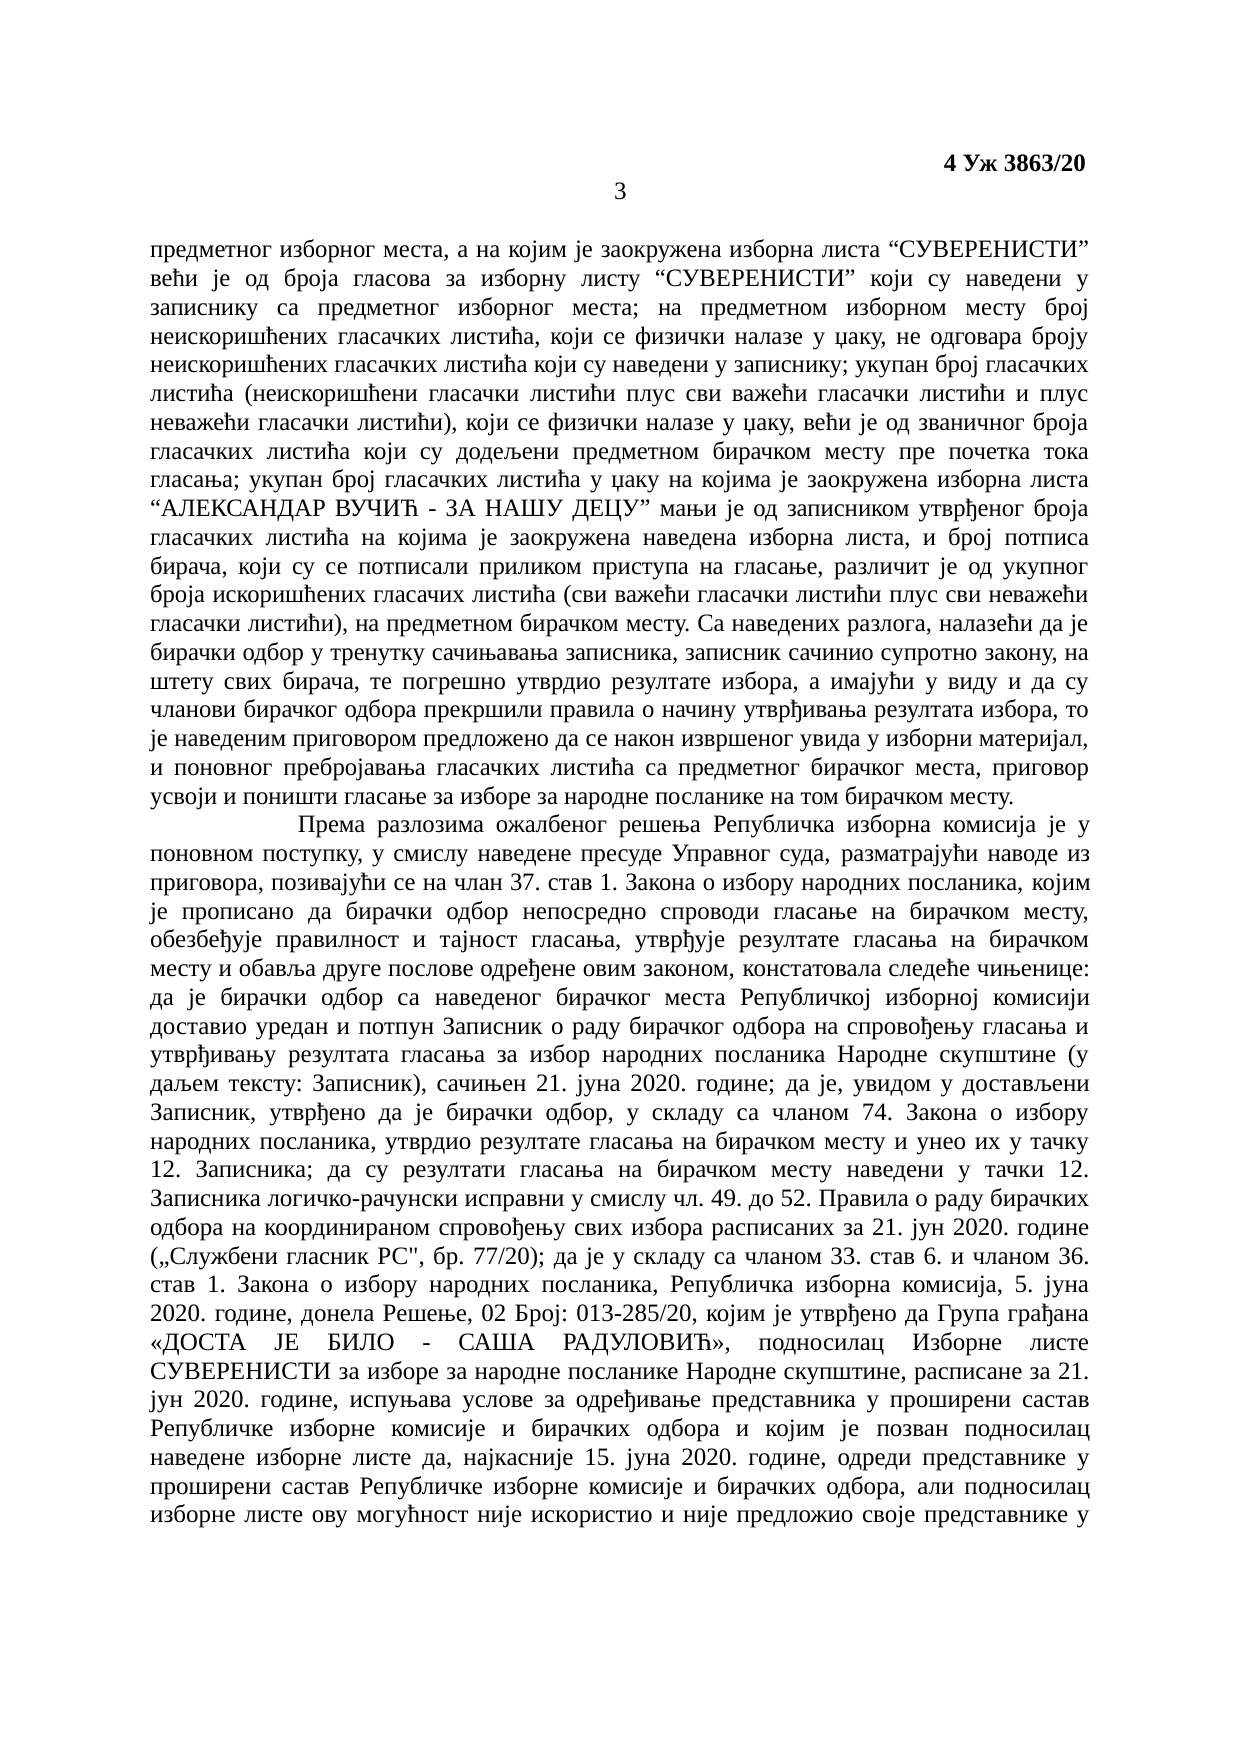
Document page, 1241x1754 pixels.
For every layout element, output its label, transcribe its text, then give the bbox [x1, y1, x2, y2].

text предметног изборног места, а на којим је заокружена изборна листа “СУВЕРЕНИСТИ” већи је од броја гласова за изборну листу “СУВЕРЕНИСТИ” који су наведени у записнику са предметног изборног места; на предметном изборном месту број неискоришћених гласачких листића, који се физички налазе у џаку, не одговара броју неискоришћених гласачких листића који су наведени у записнику; укупан број гласачких листића (неискоришћени гласачки листићи плус сви важећи гласачки листићи и плус неважећи гласачки листићи), који се физички налазе у џаку, већи је од званичног броја гласачких листића који су додељени предметном бирачком месту пре почетка тока гласања; укупан број гласачких листића у џаку на којима је заокружена изборна листа “АЛЕКСАНДАР ВУЧИЋ - ЗА НАШУ ДЕЦУ” мањи је од записником утврђеног броја гласачких листића на којима је заокружена наведена изборна листа, и број потписа бирача, који су се потписали приликом приступа на гласање, различит је од укупног броја искоришћених гласачих листића (сви важећи гласачки листићи плус сви неважећи гласачки листићи), на предметном бирачком месту. Са наведених разлога, налазећи да је бирачки одбор у тренутку сачињавања записника, записник сачинио супротно закону, на штету свих бирача, те погрешно утврдио резултате избора, а имајући у виду и да су чланови бирачког одбора прекршили правила о начину утврђивања резултата избора, то је наведеним приговором предложено да се након извршеног увида у изборни материјал, и поновног пребројавања гласачких листића са предметног бирачког места, приговор усвоји и поништи гласање за изборе за народне посланике на том бирачком месту. [150, 234, 1090, 809]
text Према разлозима ожалбеног решења Републичка изборна комисија је у поновном поступку, у смислу наведене пресуде Управног суда, разматрајући наводе из приговора, позивајући се на члан 37. став 1. Закона о избору народних посланика, којим је прописано да бирачки одбор непосредно спроводи гласање на бирачком месту, обезбеђује правилност и тајност гласања, утврђује резултате гласања на бирачком месту и обавља друге послове одређене овим законом, констатовала следеће чињенице: да је бирачки одбор са наведеног бирачког места Републичкој изборној комисији доставио уредан и потпун Записник о раду бирачког одбора на спровођењу гласања и утврђивању резултата гласања за избор народних посланика Народне скупштине (у даљем тексту: Записник), сачињен 21. јуна 2020. године; да је, увидом у достављени Записник, утврђено да је бирачки одбор, у складу са чланом 74. Закона о избору народних посланика, утврдио резултате гласања на бирачком месту и унео их у тачку 12. Записника; да су резултати гласања на бирачком месту наведени у тачки 12. Записника логичко-рачунски исправни у смислу чл. 49. до 52. Правила о раду бирачких одбора на координираном спровођењу свих избора расписаних за 21. јун 2020. године („Службени гласник РС", бр. 77/20); да је у складу са чланом 33. став 6. и чланом 36. став 1. Закона о избору народних посланика, Републичка изборна комисија, 5. јуна 2020. године, донела Решење, 02 Број: 013-285/20, којим је утврђено да Група грађана «ДОСТА ЈЕ БИЛО - САША РАДУЛОВИЋ», подносилац Изборне листе СУВЕРЕНИСТИ за изборе за народне посланике Народне скупштине, расписане за 21. јун 2020. године, испуњава услове за одређивање представника у проширени састав Републичке изборне комисије и бирачких одбора и којим је позван подносилац наведене изборне листе да, најкасније 15. јуна 2020. године, одреди представнике у проширени састав Републичке изборне комисије и бирачких одбора, али подносилац изборне листе ову могућност није искористио и није предложио своје представнике у [150, 809, 1090, 1528]
